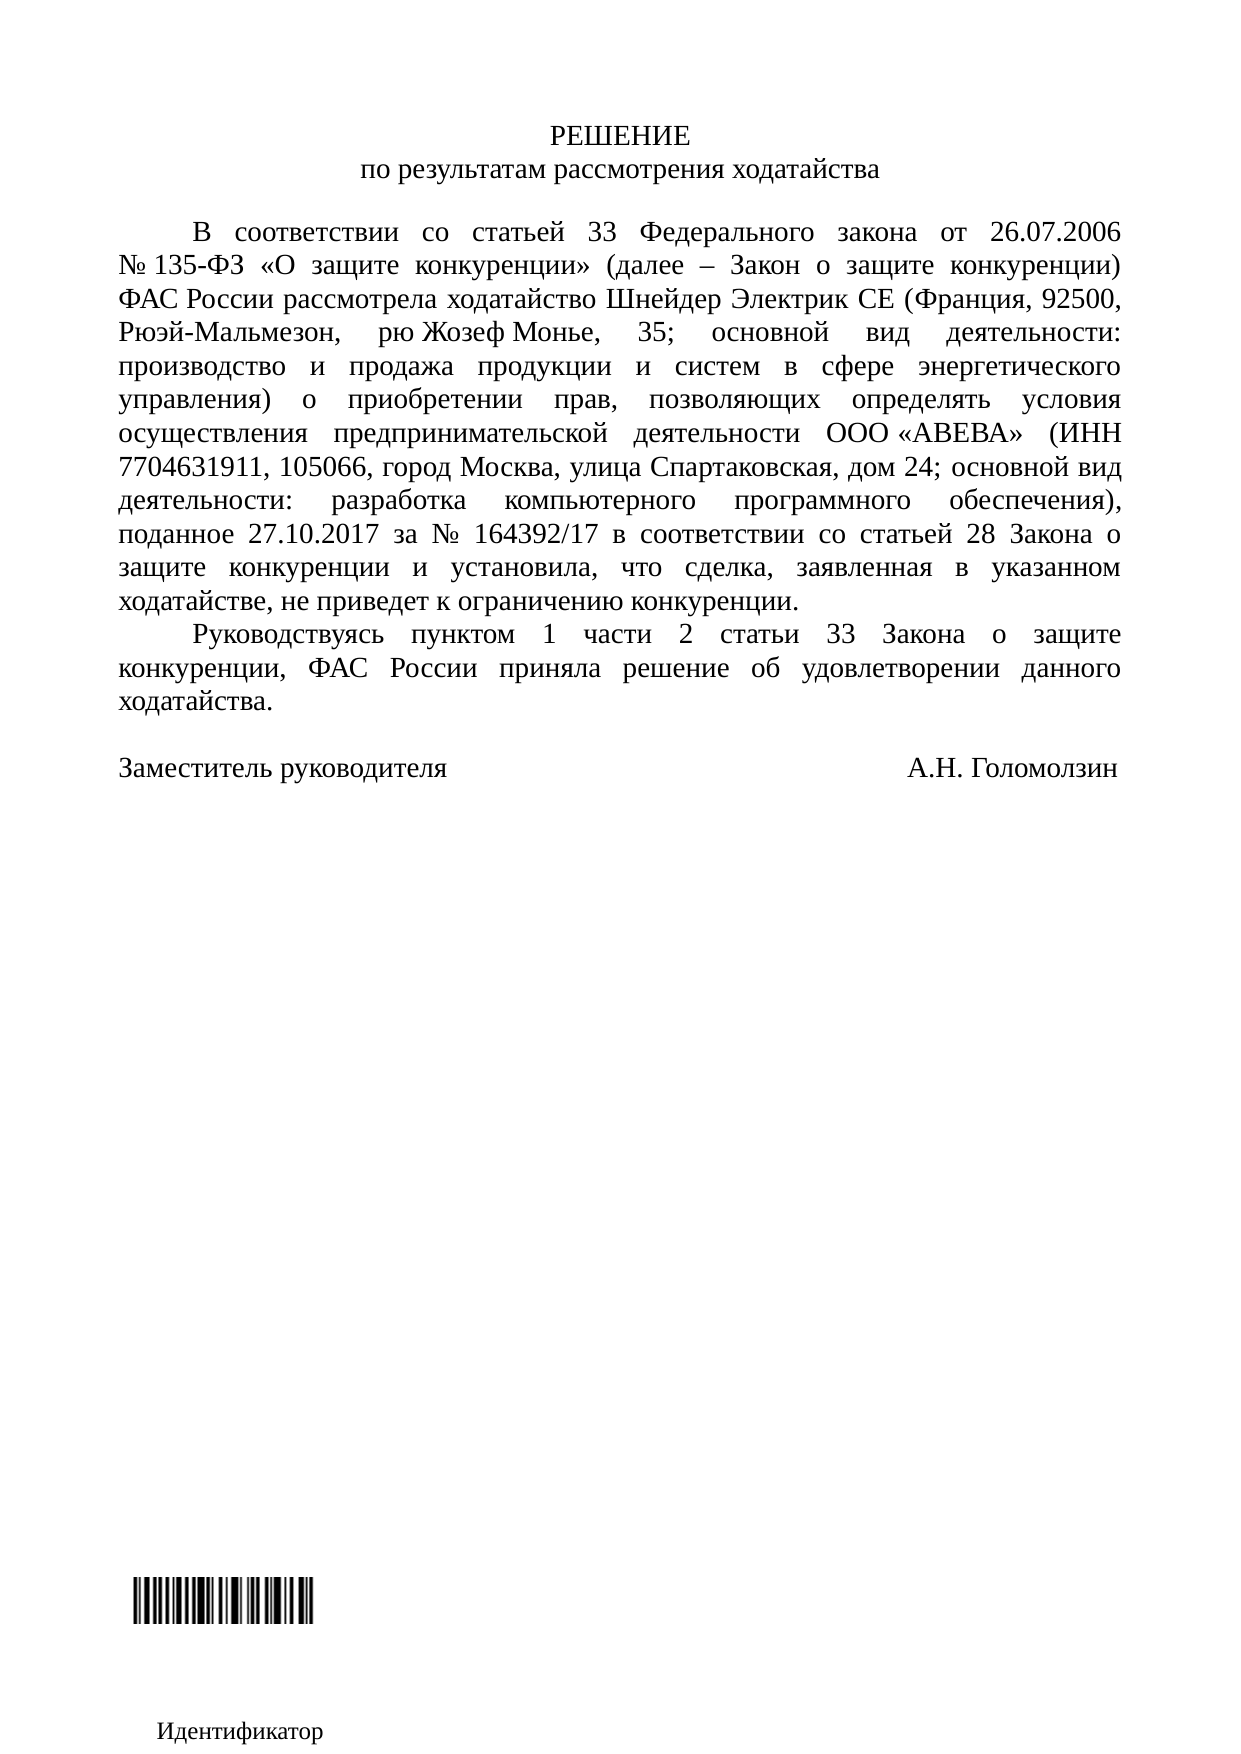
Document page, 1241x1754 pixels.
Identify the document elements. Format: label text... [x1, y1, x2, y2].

picture [118, 1577, 331, 1624]
text В соответствии со статьей 33 Федерального закона от 26.07.2006 № 135‑ФЗ «О защите конкуренции» (далее – Закон о защите конкуренции) ФАС России рассмотрела ходатайство Шнейдер Электрик СЕ (Франция, 92500, Рюэй-Мальмезон, рю Жозеф Монье, 35; основной вид деятельности: производство и продажа продукции и систем в сфере энергетического управления) о приобретении прав, позволяющих определять условия осуществления предпринимательской деятельности ООО «АВЕВА» (ИНН 7704631911, 105066, город Москва, улица Спартаковская, дом 24; основной вид деятельности: разработка компьютерного программного обеспечения), поданное 27.10.2017 за № 164392/17 в соответствии со статьей 28 Закона о защите конкуренции и установила, что сделка, заявленная в указанном ходатайстве, не приведет к ограничению конкуренции. [118, 214, 1122, 616]
text РЕШЕНИЕ [118, 118, 1122, 152]
text Заместитель руководителя А.Н. Голомолзин [118, 751, 1122, 784]
text по результатам рассмотрения ходатайства [118, 152, 1122, 185]
text Руководствуясь пунктом 1 части 2 статьи 33 Закона о защите конкуренции, ФАС России приняла решение об удовлетворении данного ходатайства. [118, 616, 1122, 717]
